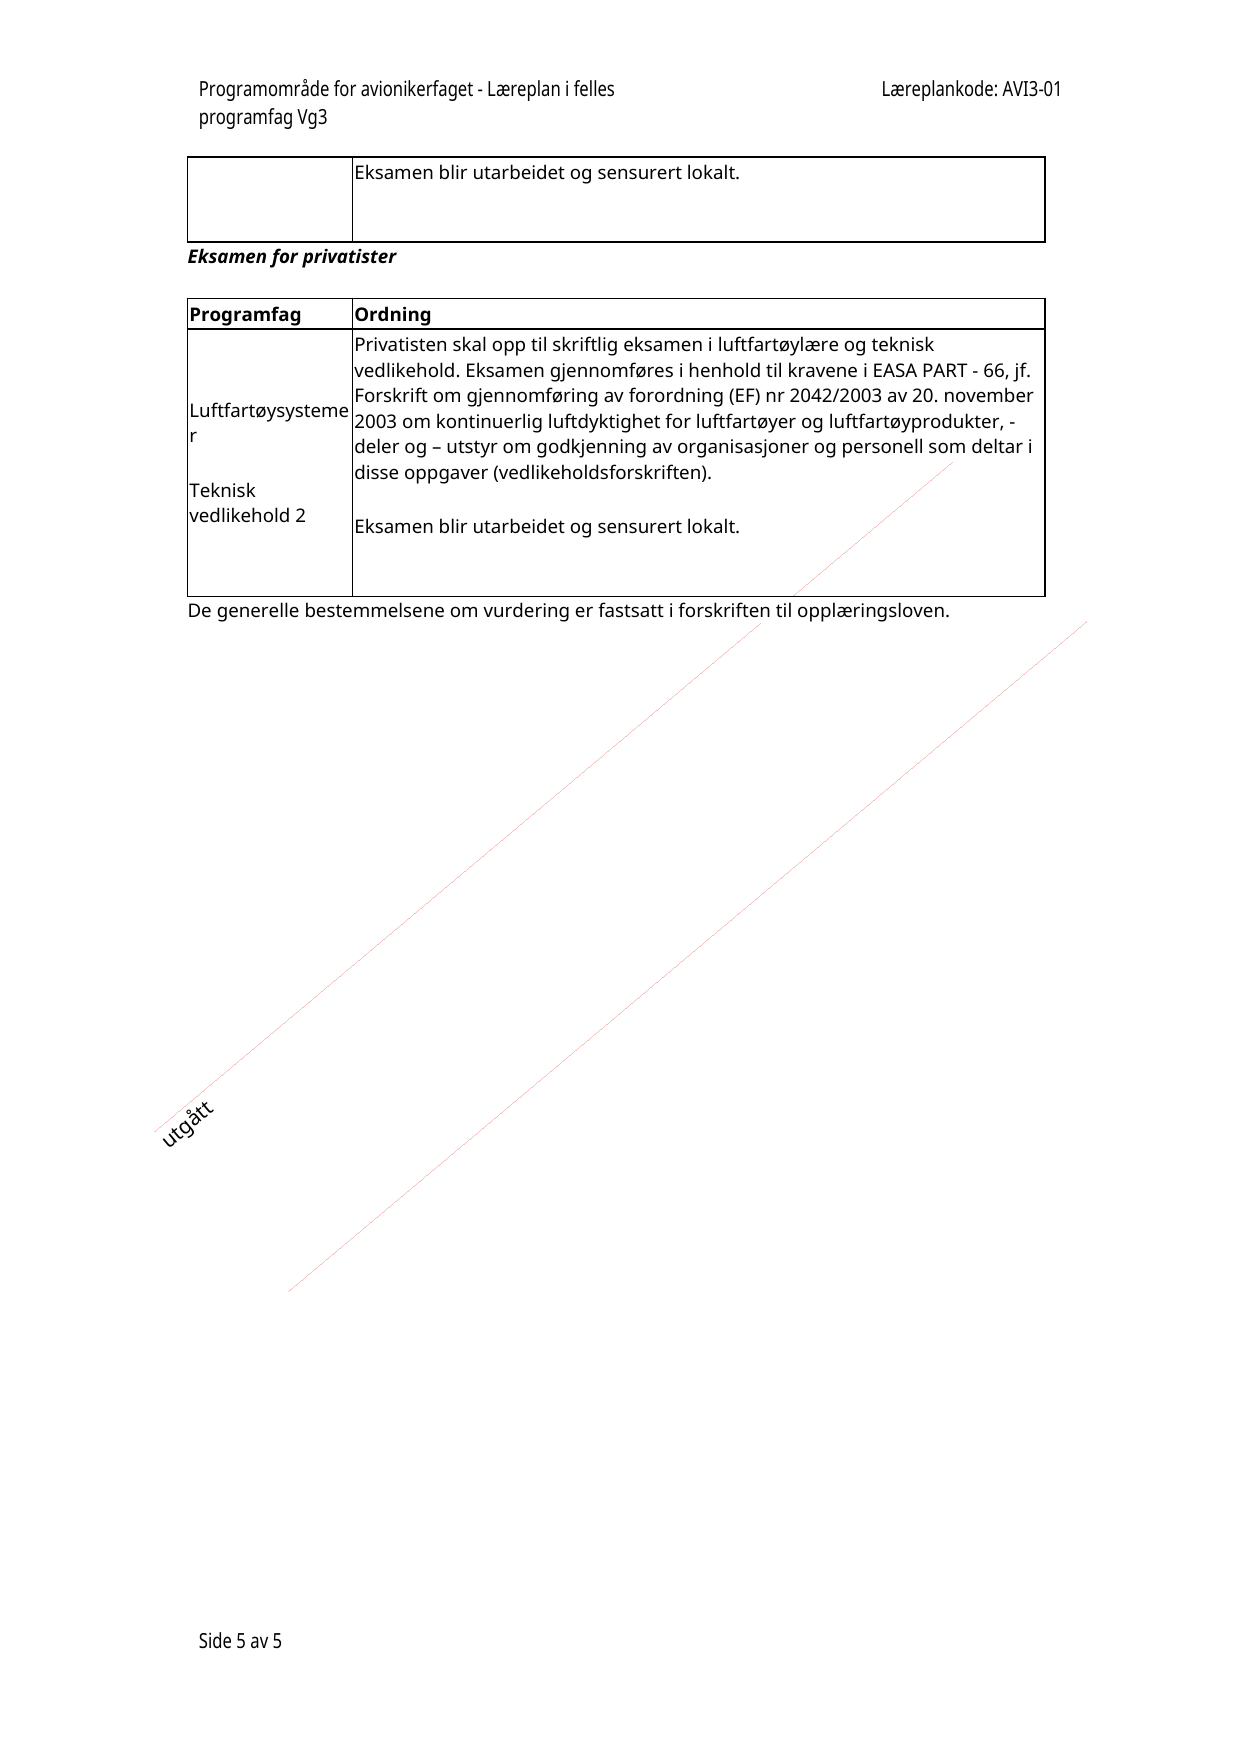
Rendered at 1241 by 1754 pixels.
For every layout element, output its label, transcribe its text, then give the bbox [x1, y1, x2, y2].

text De generelle bestemmelsene om vurdering er fastsatt i forskriften til opplæringsloven. [950, 597, 1053, 623]
table_cell [188, 158, 352, 241]
table_cell Luftfartøysystemer Teknisk vedlikehold 2 [188, 330, 352, 596]
text Eksamen for privatister [398, 243, 1053, 268]
